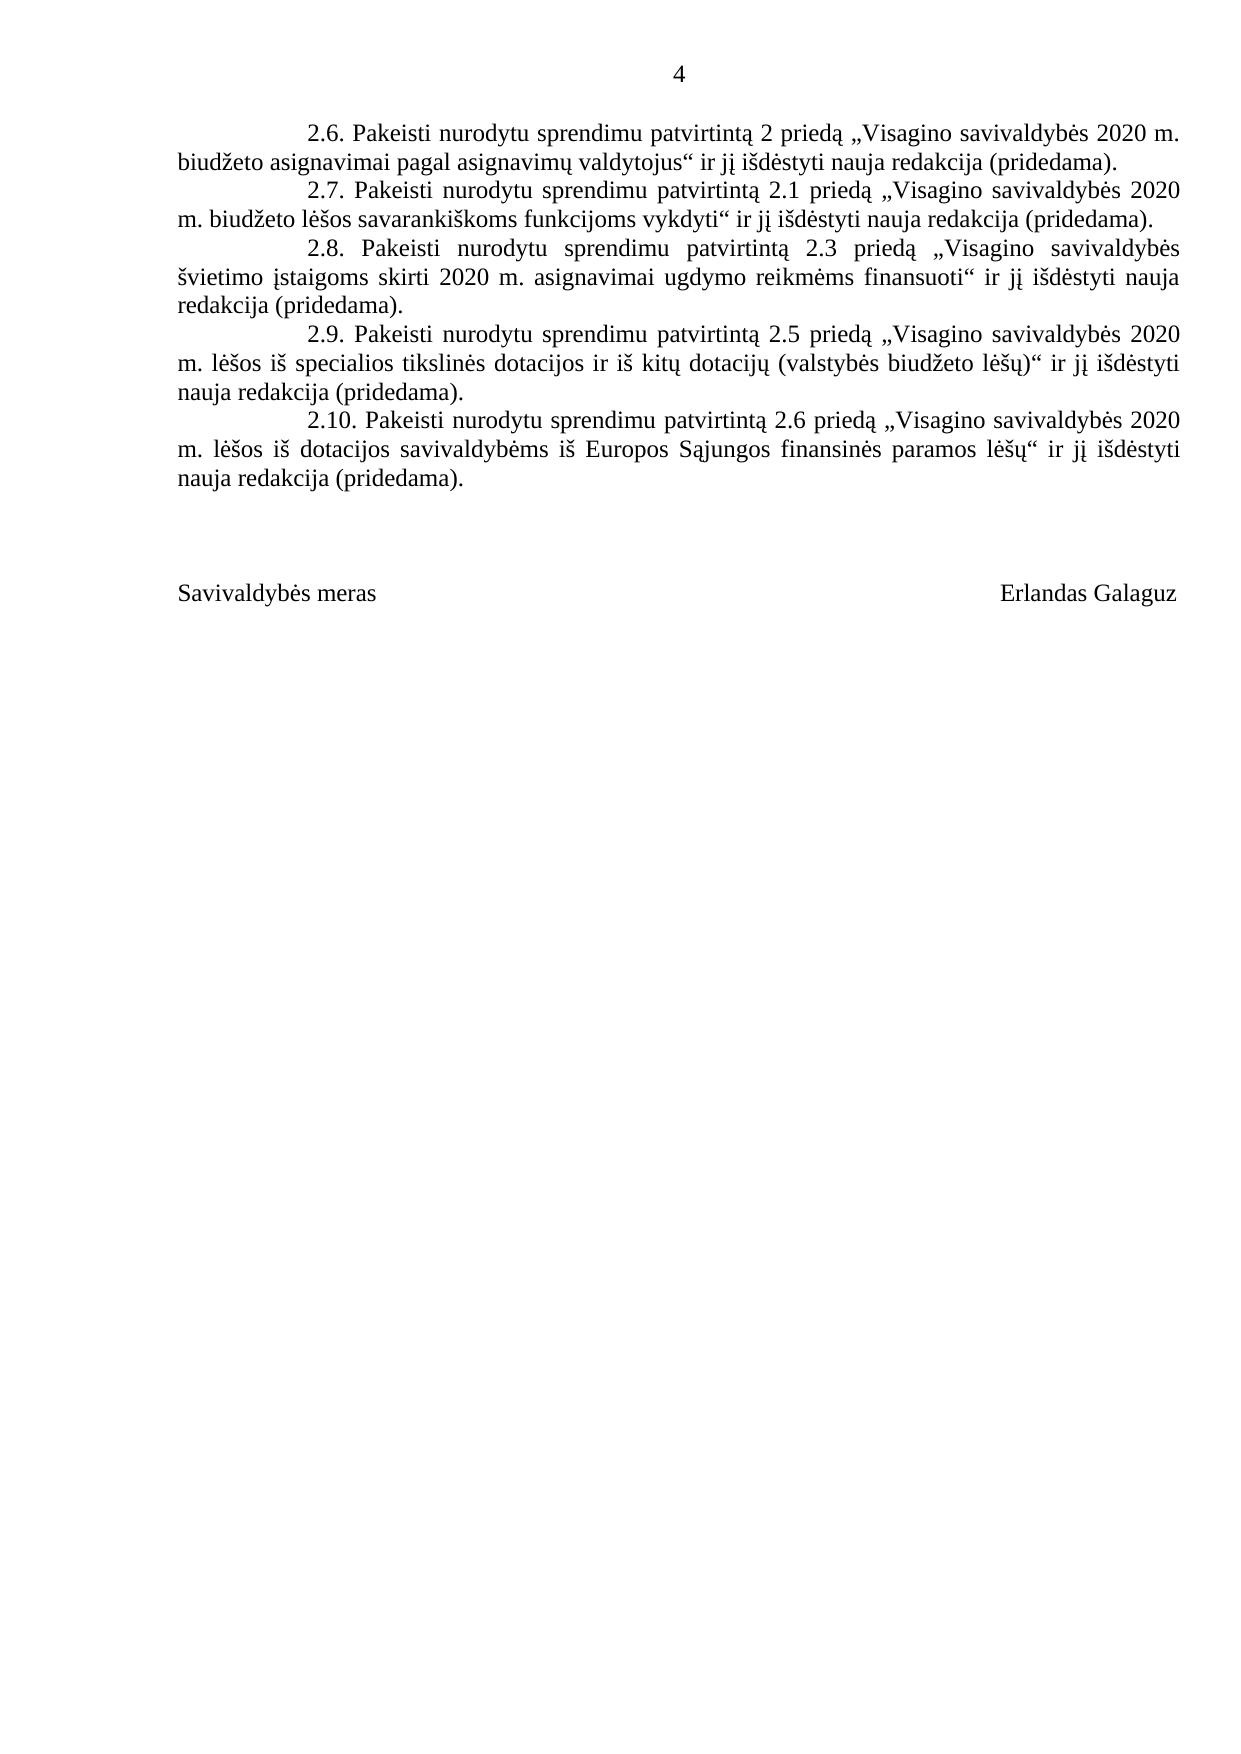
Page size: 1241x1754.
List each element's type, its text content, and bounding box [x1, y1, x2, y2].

text 2.8. Pakeisti nurodytu sprendimu patvirtintą 2.3 priedą „Visagino savivaldybės švietimo įstaigoms skirti 2020 m. asignavimai ugdymo reikmėms finansuoti“ ir jį išdėstyti nauja redakcija (pridedama). [177, 233, 1181, 319]
text 2.10. Pakeisti nurodytu sprendimu patvirtintą 2.6 priedą „Visagino savivaldybės 2020 m. lėšos iš dotacijos savivaldybėms iš Europos Sąjungos finansinės paramos lėšų“ ir jį išdėstyti nauja redakcija (pridedama). [177, 406, 1181, 492]
text Savivaldybės meras Erlandas Galaguz [177, 578, 1181, 607]
text 2.6. Pakeisti nurodytu sprendimu patvirtintą 2 priedą „Visagino savivaldybės 2020 m. biudžeto asignavimai pagal asignavimų valdytojus“ ir jį išdėstyti nauja redakcija (pridedama). [177, 118, 1181, 176]
text 2.7. Pakeisti nurodytu sprendimu patvirtintą 2.1 priedą „Visagino savivaldybės 2020 m. biudžeto lėšos savarankiškoms funkcijoms vykdyti“ ir jį išdėstyti nauja redakcija (pridedama). [177, 176, 1181, 233]
text 2.9. Pakeisti nurodytu sprendimu patvirtintą 2.5 priedą „Visagino savivaldybės 2020 m. lėšos iš specialios tikslinės dotacijos ir iš kitų dotacijų (valstybės biudžeto lėšų)“ ir jį išdėstyti nauja redakcija (pridedama). [177, 319, 1181, 406]
